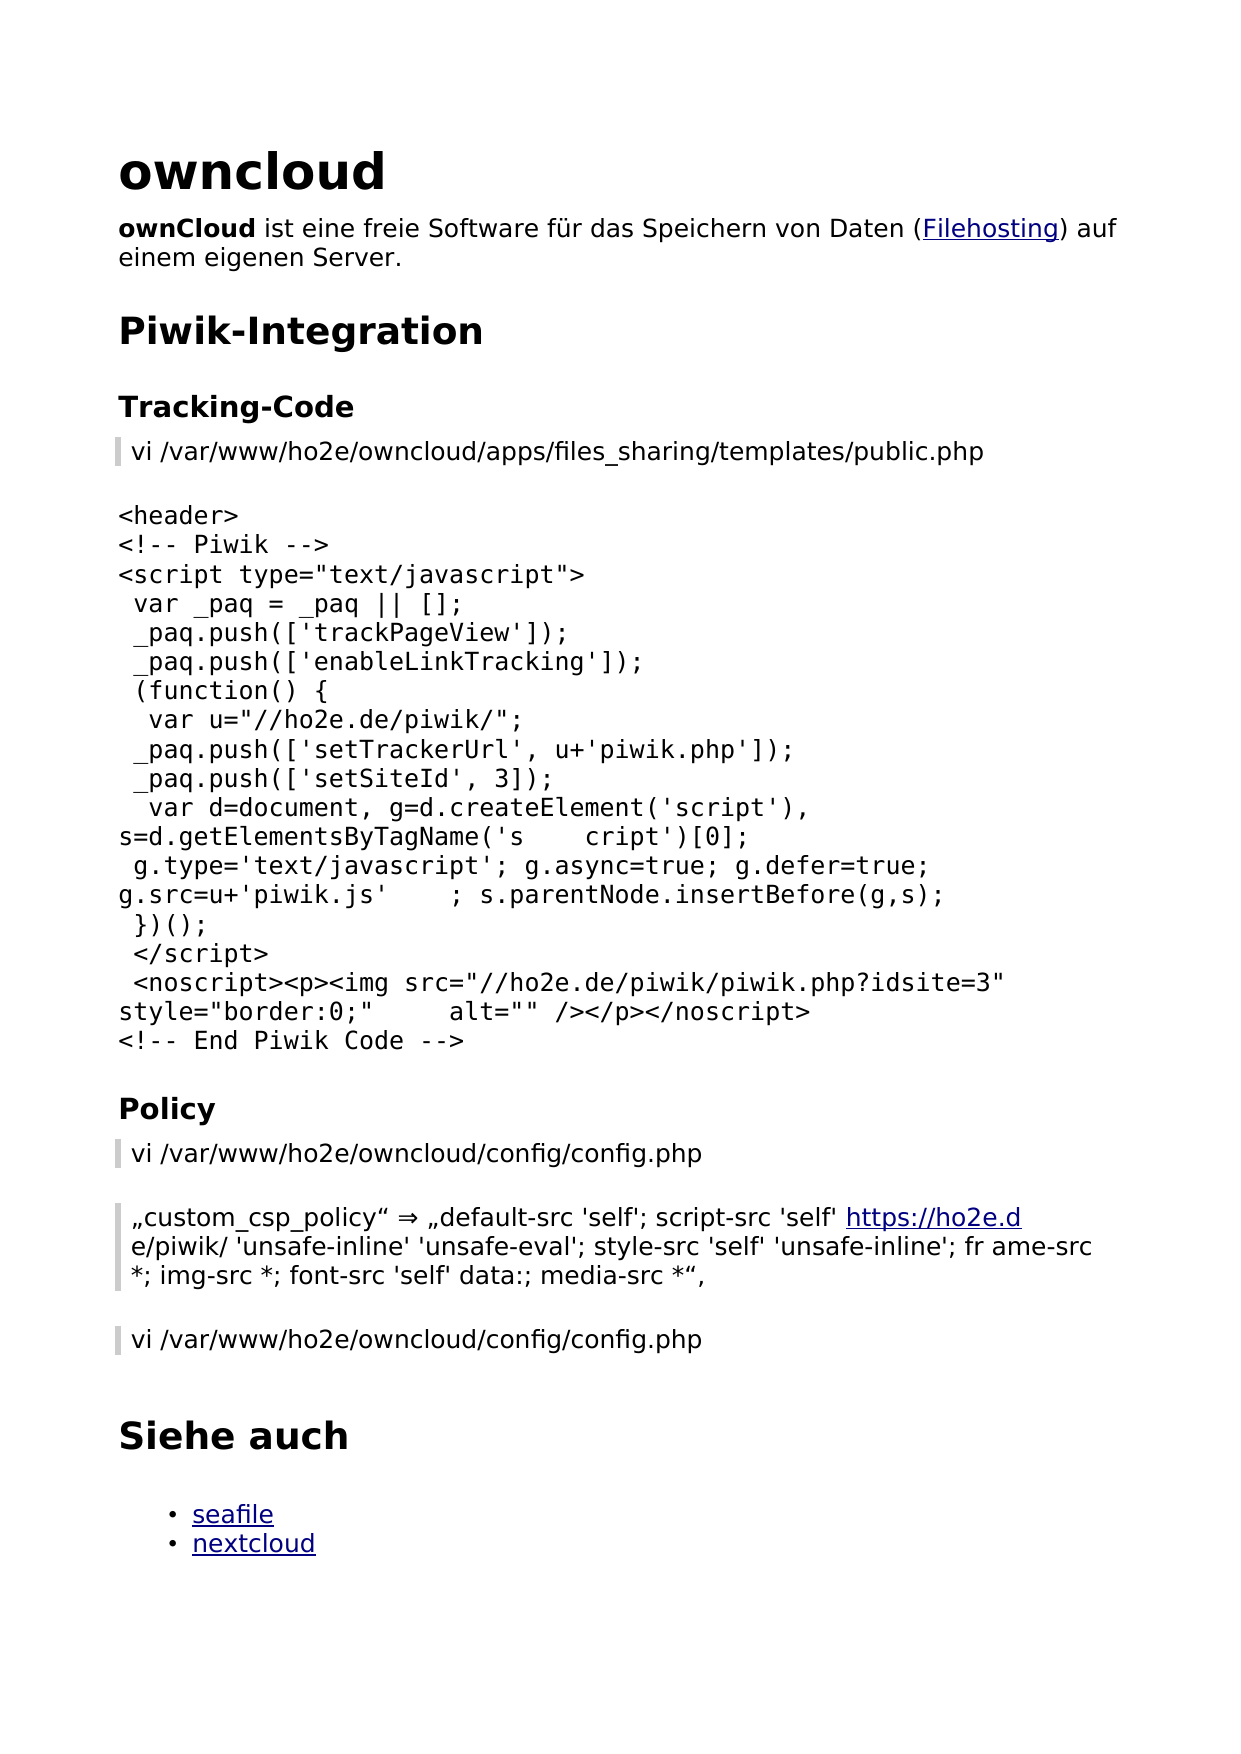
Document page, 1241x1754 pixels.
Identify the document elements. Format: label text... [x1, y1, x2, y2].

table_header vi /var/www/ho2e/owncloud/config/config.php [121, 1326, 1122, 1355]
subtitle Policy [118, 1092, 1122, 1126]
table_header vi /var/www/ho2e/owncloud/config/config.php [121, 1139, 1122, 1168]
subtitle Piwik-Integration [118, 310, 1122, 353]
text <header> <!-- Piwik --> <script type="text/javascript"> var _paq = _paq || []; _paq.push(['trackPageView']); _paq.push(['enableLinkTracking']); (function() { var u="//ho2e.de/piwik/"; _paq.push(['setTrackerUrl', u+'piwik.php']); _paq.push(['setSiteId', 3]); var d=document, g=d.createElement('script'), s=d.getElementsByTagName('s cript')[0]; g.type='text/javascript'; g.async=true; g.defer=true; g.src=u+'piwik.js' ; s.parentNode.insertBefore(g,s); })(); </script> <noscript><p><img src="//ho2e.de/piwik/piwik.php?idsite=3" style="border:0;" alt="" /></p></noscript> <!-- End Piwik Code --> [118, 501, 1122, 1056]
subtitle Siehe auch [118, 1415, 1122, 1458]
text ownCloud ist eine freie Software für das Speichern von Daten (Filehosting) auf einem eigenen Server. [118, 214, 1122, 272]
subtitle Tracking-Code [118, 391, 1122, 425]
list nextcloud [177, 1529, 1122, 1559]
table_header „custom_csp_policy“ ⇒ „default-src 'self'; script-src 'self' https://ho2e.d e/piwik/ 'unsafe-inline' 'unsafe-eval'; style-src 'self' 'unsafe-inline'; fr ame-src *; img-src *; font-src 'self' data:; media-src *“, [121, 1203, 1122, 1291]
subtitle owncloud [118, 143, 1122, 201]
list seafile [177, 1500, 1122, 1529]
table_header vi /var/www/ho2e/owncloud/apps/files_sharing/templates/public.php [121, 437, 1122, 466]
